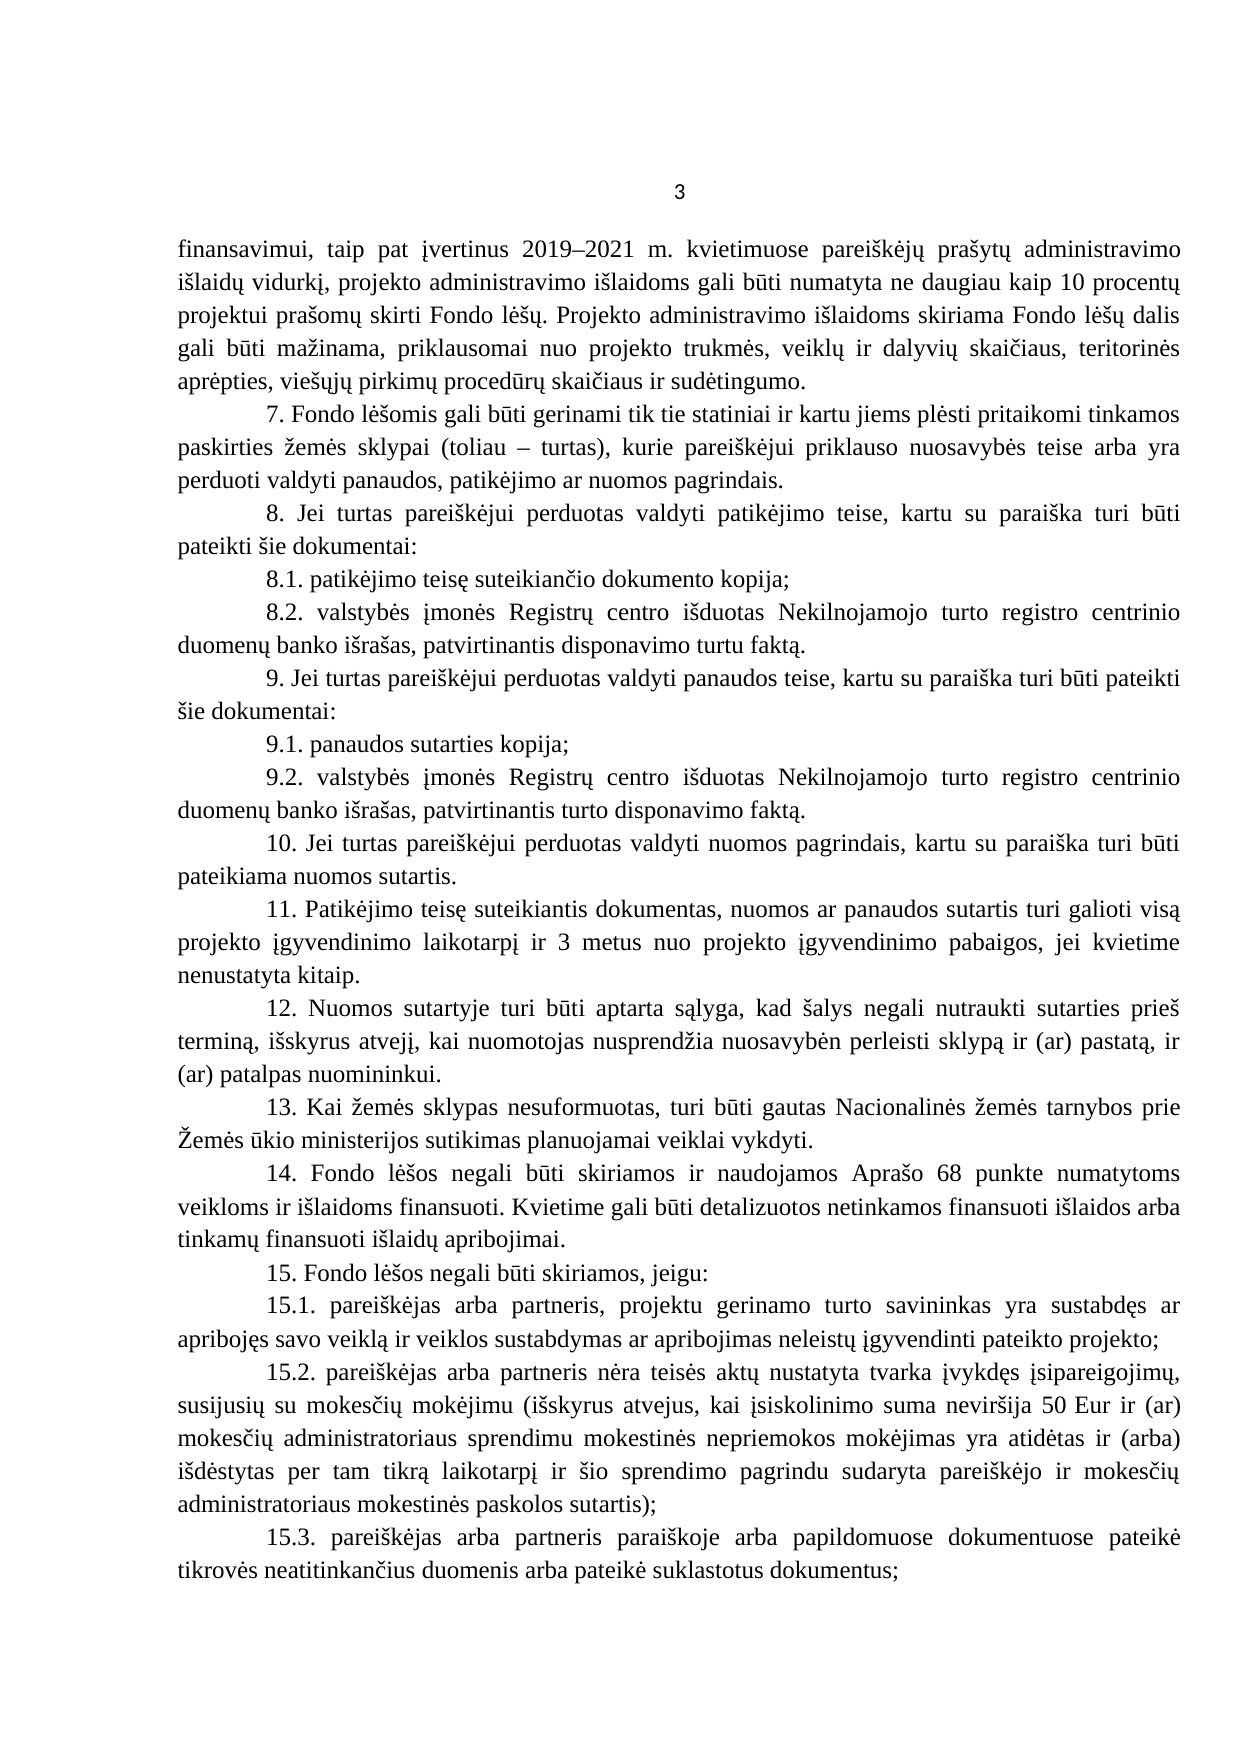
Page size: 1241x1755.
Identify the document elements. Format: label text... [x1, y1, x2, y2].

text 11. Patikėjimo teisę suteikiantis dokumentas, nuomos ar panaudos sutartis turi galioti visą projekto įgyvendinimo laikotarpį ir 3 metus nuo projekto įgyvendinimo pabaigos, jei kvietime nenustatyta kitaip. [177, 894, 1181, 989]
text finansavimui, taip pat įvertinus 2019–2021 m. kvietimuose pareiškėjų prašytų administravimo išlaidų vidurkį, projekto administravimo išlaidoms gali būti numatyta ne daugiau kaip 10 procentų projektui prašomų skirti Fondo lėšų. Projekto administravimo išlaidoms skiriama Fondo lėšų dalis gali būti mažinama, priklausomai nuo projekto trukmės, veiklų ir dalyvių skaičiaus, teritorinės aprėpties, viešųjų pirkimų procedūrų skaičiaus ir sudėtingumo. [177, 234, 1181, 395]
text 15.2. pareiškėjas arba partneris nėra teisės aktų nustatyta tvarka įvykdęs įsipareigojimų, susijusių su mokesčių mokėjimu (išskyrus atvejus, kai įsiskolinimo suma neviršija 50 Eur ir (ar) mokesčių administratoriaus sprendimu mokestinės nepriemokos mokėjimas yra atidėtas ir (arba) išdėstytas per tam tikrą laikotarpį ir šio sprendimo pagrindu sudaryta pareiškėjo ir mokesčių administratoriaus mokestinės paskolos sutartis); [177, 1357, 1181, 1517]
text 7. Fondo lėšomis gali būti gerinami tik tie statiniai ir kartu jiems plėsti pritaikomi tinkamos paskirties žemės sklypai (toliau – turtas), kurie pareiškėjui priklauso nuosavybės teise arba yra perduoti valdyti panaudos, patikėjimo ar nuomos pagrindais. [177, 399, 1181, 494]
text 15.1. pareiškėjas arba partneris, projektu gerinamo turto savininkas yra sustabdęs ar apribojęs savo veiklą ir veiklos sustabdymas ar apribojimas neleistų įgyvendinti pateikto projekto; [177, 1291, 1181, 1352]
text 12. Nuomos sutartyje turi būti aptarta sąlyga, kad šalys negali nutraukti sutarties prieš terminą, išskyrus atvejį, kai nuomotojas nusprendžia nuosavybėn perleisti sklypą ir (ar) pastatą, ir (ar) patalpas nuomininkui. [177, 993, 1181, 1088]
text 8. Jei turtas pareiškėjui perduotas valdyti patikėjimo teise, kartu su paraiška turi būti pateikti šie dokumentai: [177, 498, 1181, 560]
text 15.3. pareiškėjas arba partneris paraiškoje arba papildomuose dokumentuose pateikė tikrovės neatitinkančius duomenis arba pateikė suklastotus dokumentus; [177, 1522, 1181, 1583]
text 8.1. patikėjimo teisę suteikiančio dokumento kopija; [177, 564, 1181, 593]
text 13. Kai žemės sklypas nesuformuotas, turi būti gautas Nacionalinės žemės tarnybos prie Žemės ūkio ministerijos sutikimas planuojamai veiklai vykdyti. [177, 1092, 1181, 1154]
text 9.2. valstybės įmonės Registrų centro išduotas Nekilnojamojo turto registro centrinio duomenų banko išrašas, patvirtinantis turto disponavimo faktą. [177, 762, 1181, 824]
text 9.1. panaudos sutarties kopija; [177, 729, 1181, 758]
text 9. Jei turtas pareiškėjui perduotas valdyti panaudos teise, kartu su paraiška turi būti pateikti šie dokumentai: [177, 663, 1181, 725]
text 14. Fondo lėšos negali būti skiriamos ir naudojamos Aprašo 68 punkte numatytoms veikloms ir išlaidoms finansuoti. Kvietime gali būti detalizuotos netinkamos finansuoti išlaidos arba tinkamų finansuoti išlaidų apribojimai. [177, 1158, 1181, 1253]
text 10. Jei turtas pareiškėjui perduotas valdyti nuomos pagrindais, kartu su paraiška turi būti pateikiama nuomos sutartis. [177, 828, 1181, 890]
text 15. Fondo lėšos negali būti skiriamos, jeigu: [177, 1258, 1181, 1286]
text 8.2. valstybės įmonės Registrų centro išduotas Nekilnojamojo turto registro centrinio duomenų banko išrašas, patvirtinantis disponavimo turtu faktą. [177, 597, 1181, 659]
